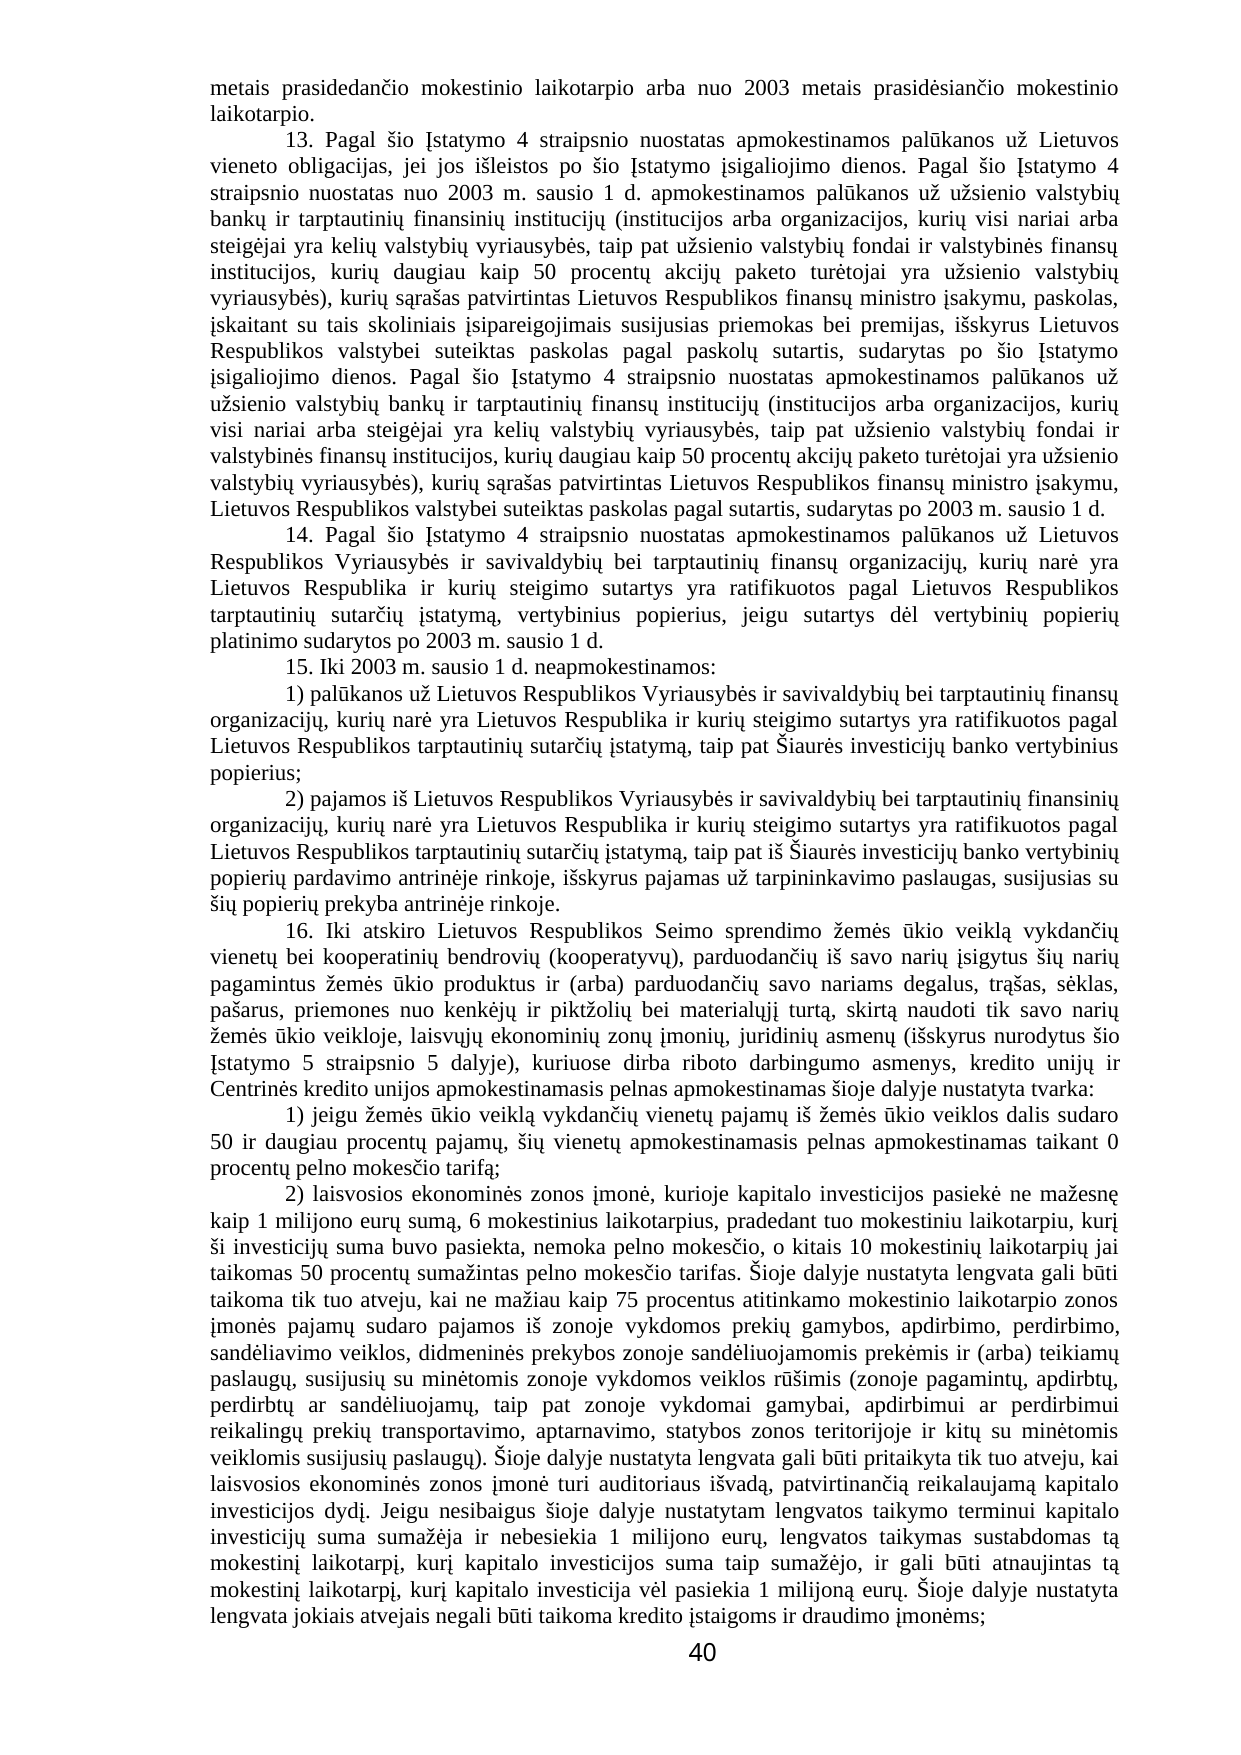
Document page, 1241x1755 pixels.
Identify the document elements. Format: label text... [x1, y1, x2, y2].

text 2) pajamos iš Lietuvos Respublikos Vyriausybės ir savivaldybių bei tarptautinių finansinių organizacijų, kurių narė yra Lietuvos Respublika ir kurių steigimo sutartys yra ratifikuotos pagal Lietuvos Respublikos tarptautinių sutarčių įstatymą, taip pat iš Šiaurės investicijų banko vertybinių popierių pardavimo antrinėje rinkoje, išskyrus pajamas už tarpininkavimo paslaugas, susijusias su šių popierių prekyba antrinėje rinkoje. [210, 785, 1120, 917]
text metais prasidedančio mokestinio laikotarpio arba nuo 2003 metais prasidėsiančio mokestinio laikotarpio. [210, 73, 1120, 126]
text 14. Pagal šio Įstatymo 4 straipsnio nuostatas apmokestinamos palūkanos už Lietuvos Respublikos Vyriausybės ir savivaldybių bei tarptautinių finansų organizacijų, kurių narė yra Lietuvos Respublika ir kurių steigimo sutartys yra ratifikuotos pagal Lietuvos Respublikos tarptautinių sutarčių įstatymą, vertybinius popierius, jeigu sutartys dėl vertybinių popierių platinimo sudarytos po 2003 m. sausio 1 d. [210, 522, 1120, 653]
text 1) palūkanos už Lietuvos Respublikos Vyriausybės ir savivaldybių bei tarptautinių finansų organizacijų, kurių narė yra Lietuvos Respublika ir kurių steigimo sutartys yra ratifikuotos pagal Lietuvos Respublikos tarptautinių sutarčių įstatymą, taip pat Šiaurės investicijų banko vertybinius popierius; [210, 680, 1120, 785]
text 2) laisvosios ekonominės zonos įmonė, kurioje kapitalo investicijos pasiekė ne mažesnę kaip 1 milijono eurų sumą, 6 mokestinius laikotarpius, pradedant tuo mokestiniu laikotarpiu, kurį ši investicijų suma buvo pasiekta, nemoka pelno mokesčio, o kitais 10 mokestinių laikotarpių jai taikomas 50 procentų sumažintas pelno mokesčio tarifas. Šioje dalyje nustatyta lengvata gali būti taikoma tik tuo atveju, kai ne mažiau kaip 75 procentus atitinkamo mokestinio laikotarpio zonos įmonės pajamų sudaro pajamos iš zonoje vykdomos prekių gamybos, apdirbimo, perdirbimo, sandėliavimo veiklos, didmeninės prekybos zonoje sandėliuojamomis prekėmis ir (arba) teikiamų paslaugų, susijusių su minėtomis zonoje vykdomos veiklos rūšimis (zonoje pagamintų, apdirbtų, perdirbtų ar sandėliuojamų, taip pat zonoje vykdomai gamybai, apdirbimui ar perdirbimui reikalingų prekių transportavimo, aptarnavimo, statybos zonos teritorijoje ir kitų su minėtomis veiklomis susijusių paslaugų). Šioje dalyje nustatyta lengvata gali būti pritaikyta tik tuo atveju, kai laisvosios ekonominės zonos įmonė turi auditoriaus išvadą, patvirtinančią reikalaujamą kapitalo investicijos dydį. Jeigu nesibaigus šioje dalyje nustatytam lengvatos taikymo terminui kapitalo investicijų suma sumažėja ir nebesiekia 1 milijono eurų, lengvatos taikymas sustabdomas tą mokestinį laikotarpį, kurį kapitalo investicijos suma taip sumažėjo, ir gali būti atnaujintas tą mokestinį laikotarpį, kurį kapitalo investicija vėl pasiekia 1 milijoną eurų. Šioje dalyje nustatyta lengvata jokiais atvejais negali būti taikoma kredito įstaigoms ir draudimo įmonėms; [210, 1180, 1120, 1628]
text 13. Pagal šio Įstatymo 4 straipsnio nuostatas apmokestinamos palūkanos už Lietuvos vieneto obligacijas, jei jos išleistos po šio Įstatymo įsigaliojimo dienos. Pagal šio Įstatymo 4 straipsnio nuostatas nuo 2003 m. sausio 1 d. apmokestinamos palūkanos už užsienio valstybių bankų ir tarptautinių finansinių institucijų (institucijos arba organizacijos, kurių visi nariai arba steigėjai yra kelių valstybių vyriausybės, taip pat užsienio valstybių fondai ir valstybinės finansų institucijos, kurių daugiau kaip 50 procentų akcijų paketo turėtojai yra užsienio valstybių vyriausybės), kurių sąrašas patvirtintas Lietuvos Respublikos finansų ministro įsakymu, paskolas, įskaitant su tais skoliniais įsipareigojimais susijusias priemokas bei premijas, išskyrus Lietuvos Respublikos valstybei suteiktas paskolas pagal paskolų sutartis, sudarytas po šio Įstatymo įsigaliojimo dienos. Pagal šio Įstatymo 4 straipsnio nuostatas apmokestinamos palūkanos už užsienio valstybių bankų ir tarptautinių finansų institucijų (institucijos arba organizacijos, kurių visi nariai arba steigėjai yra kelių valstybių vyriausybės, taip pat užsienio valstybių fondai ir valstybinės finansų institucijos, kurių daugiau kaip 50 procentų akcijų paketo turėtojai yra užsienio valstybių vyriausybės), kurių sąrašas patvirtintas Lietuvos Respublikos finansų ministro įsakymu, Lietuvos Respublikos valstybei suteiktas paskolas pagal sutartis, sudarytas po 2003 m. sausio 1 d. [210, 126, 1120, 522]
text 15. Iki 2003 m. sausio 1 d. neapmokestinamos: [210, 653, 1120, 680]
text 1) jeigu žemės ūkio veiklą vykdančių vienetų pajamų iš žemės ūkio veiklos dalis sudaro 50 ir daugiau procentų pajamų, šių vienetų apmokestinamasis pelnas apmokestinamas taikant 0 procentų pelno mokesčio tarifą; [210, 1101, 1120, 1180]
text 16. Iki atskiro Lietuvos Respublikos Seimo sprendimo žemės ūkio veiklą vykdančių vienetų bei kooperatinių bendrovių (kooperatyvų), parduodančių iš savo narių įsigytus šių narių pagamintus žemės ūkio produktus ir (arba) parduodančių savo nariams degalus, trąšas, sėklas, pašarus, priemones nuo kenkėjų ir piktžolių bei materialųjį turtą, skirtą naudoti tik savo narių žemės ūkio veikloje, laisvųjų ekonominių zonų įmonių, juridinių asmenų (išskyrus nurodytus šio Įstatymo 5 straipsnio 5 dalyje), kuriuose dirba riboto darbingumo asmenys, kredito unijų ir Centrinės kredito unijos apmokestinamasis pelnas apmokestinamas šioje dalyje nustatyta tvarka: [210, 917, 1120, 1101]
